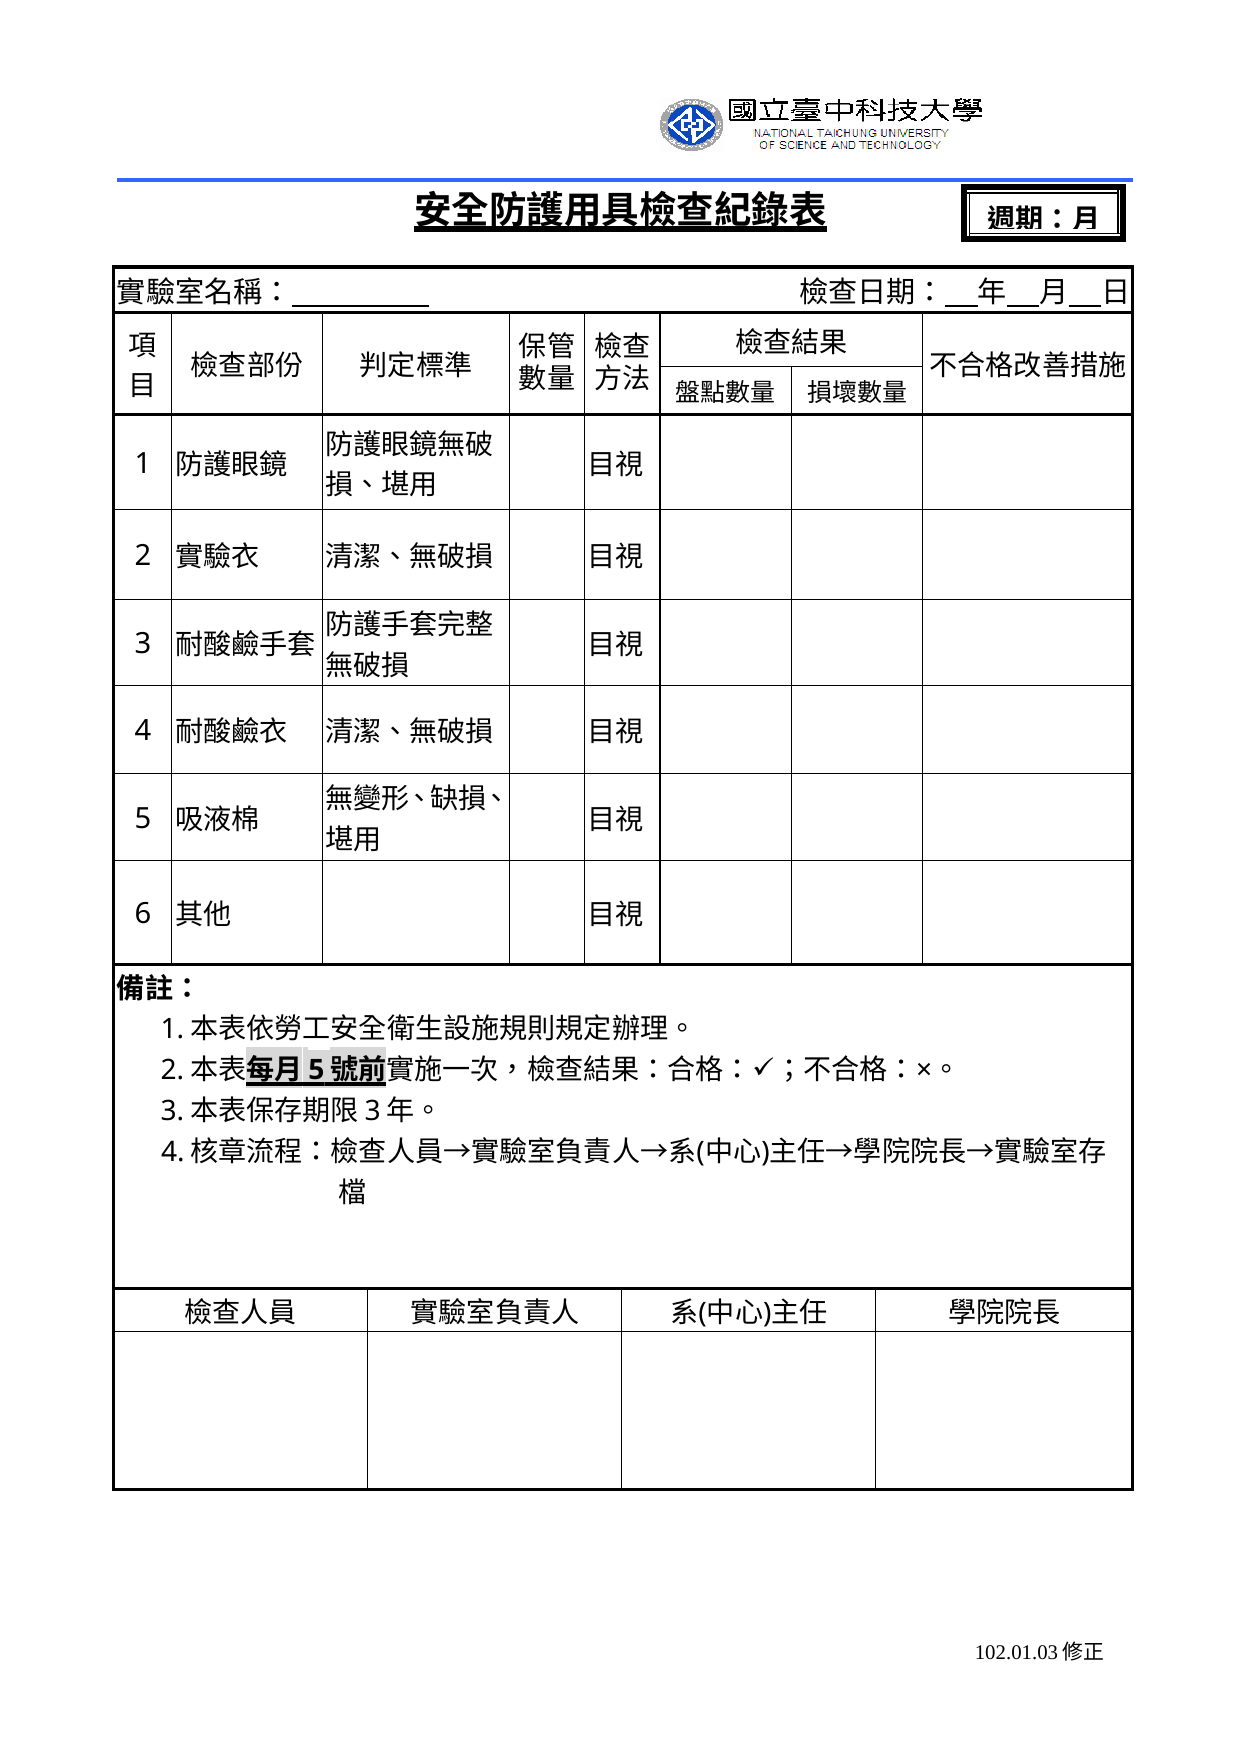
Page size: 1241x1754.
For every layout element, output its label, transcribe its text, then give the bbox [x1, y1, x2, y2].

table_cell 無變形、缺損、堪用 [323, 774, 509, 860]
table_cell [923, 774, 1131, 860]
table_cell 檢查人員 [115, 1290, 367, 1331]
table_cell 損壞數量 [792, 367, 922, 412]
table_cell 目視 [585, 510, 659, 598]
table_cell [368, 1332, 621, 1488]
table_cell 吸液棉 [172, 774, 322, 860]
table_cell [661, 600, 791, 685]
table_cell [622, 1332, 875, 1488]
table_cell [661, 416, 791, 509]
table_cell [510, 686, 584, 773]
table_cell [792, 600, 922, 685]
table_cell 實驗衣 [172, 510, 322, 598]
table_cell [510, 600, 584, 685]
table_cell [792, 416, 922, 509]
table_cell 盤點數量 [661, 367, 791, 412]
table_cell [510, 510, 584, 598]
table_cell 防護手套完整無破損 [323, 600, 509, 685]
table_cell 耐酸鹼手套 [172, 600, 322, 685]
table_cell [510, 861, 584, 962]
table_cell 耐酸鹼衣 [172, 686, 322, 773]
table_cell [323, 861, 509, 962]
table_cell 清潔、無破損 [323, 510, 509, 598]
table_cell 檢查部份 [172, 314, 322, 412]
table_cell [876, 1332, 1131, 1488]
table_cell 防護眼鏡無破損、堪用 [323, 416, 509, 509]
picture [657, 88, 988, 156]
table_cell [792, 861, 922, 962]
text 週期：月 [982, 197, 1106, 229]
table_cell 5 [115, 774, 171, 860]
table_cell 3 [115, 600, 171, 685]
table_cell 6 [115, 861, 171, 962]
table_cell [661, 510, 791, 598]
table_cell 備註： 本表依勞工安全衛生設施規則規定辦理。 本表每月5號前實施一次，檢查結果：合格：；不合格：×。 本表保存期限3年。 核章流程：檢查人員→實驗室負責人→系(中心)主任→學院院長→實驗室存檔 [115, 966, 1131, 1287]
table_cell 檢查結果 [661, 314, 922, 366]
table_cell [923, 861, 1131, 962]
table_cell [792, 774, 922, 860]
table_header 檢查日期： 年 月 日 [660, 269, 1131, 311]
table_cell [923, 416, 1131, 509]
table_cell 不合格改善措施 [923, 314, 1131, 412]
table_cell 其他 [172, 861, 322, 962]
table_cell 目視 [585, 774, 659, 860]
table_cell 檢查 方法 [585, 314, 659, 412]
table_header 實驗室名稱： [115, 269, 660, 311]
table_cell [510, 774, 584, 860]
table_cell [792, 510, 922, 598]
table_cell [923, 686, 1131, 773]
table_cell 保管 數量 [510, 314, 584, 412]
table_cell 項 目 [115, 314, 171, 412]
table_cell 目視 [585, 600, 659, 685]
table_cell [510, 416, 584, 509]
table_cell 目視 [585, 686, 659, 773]
table_cell [792, 686, 922, 773]
table_cell [923, 510, 1131, 598]
table_cell 目視 [585, 861, 659, 962]
table_cell 4 [115, 686, 171, 773]
table_cell 清潔、無破損 [323, 686, 509, 773]
table_cell 目視 [585, 416, 659, 509]
table_cell 1 [115, 416, 171, 509]
table_cell [661, 861, 791, 962]
table_cell 學院院長 [876, 1290, 1131, 1331]
table_cell [923, 600, 1131, 685]
table_cell 系(中心)主任 [622, 1290, 875, 1331]
table_cell 2 [115, 510, 171, 598]
table_cell 判定標準 [323, 314, 509, 412]
table_cell 防護眼鏡 [172, 416, 322, 509]
text 安全防護用具檢查紀錄表 [118, 182, 1122, 234]
table_cell [661, 686, 791, 773]
table_cell [115, 1332, 367, 1488]
table_cell 實驗室負責人 [368, 1290, 621, 1331]
table_cell [661, 774, 791, 860]
